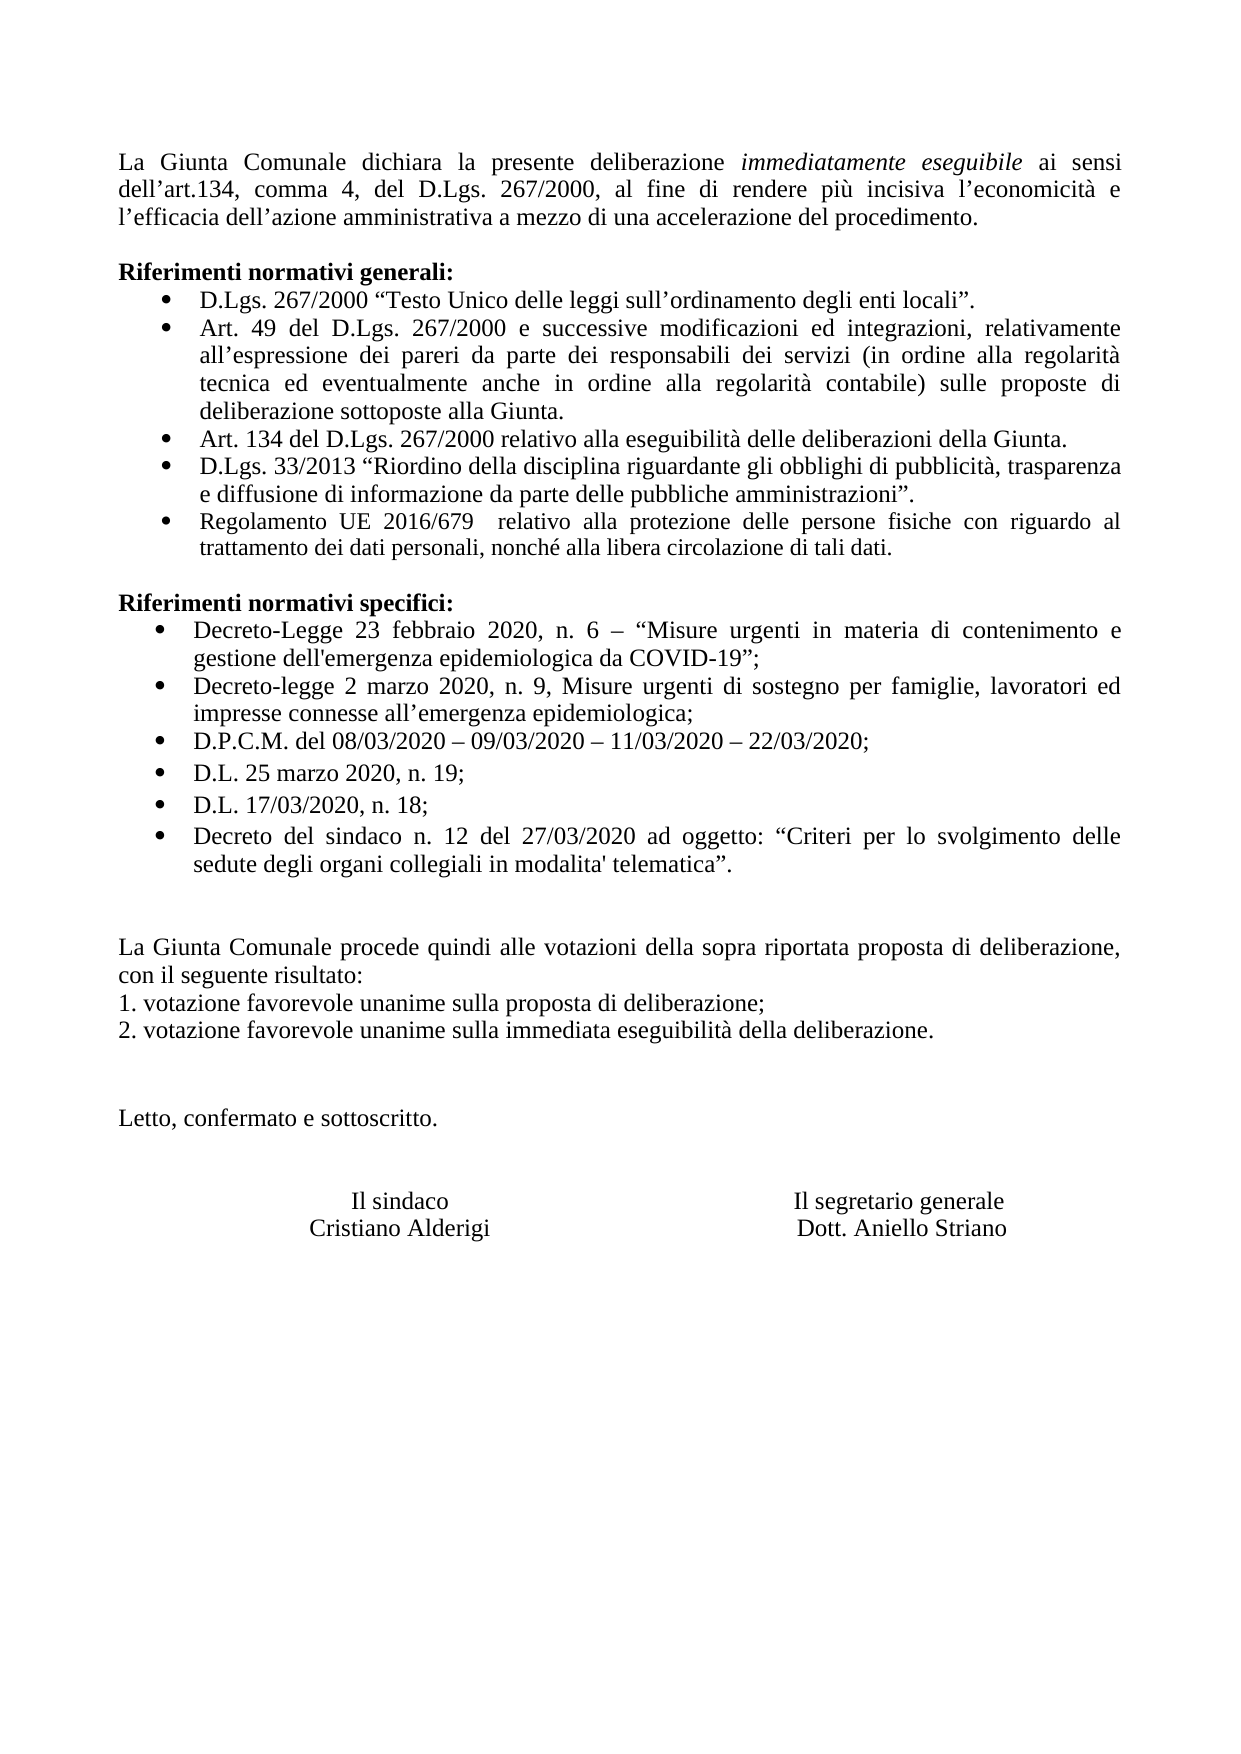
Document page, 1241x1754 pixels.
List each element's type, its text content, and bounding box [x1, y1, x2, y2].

list D.P.C.M. del 08/03/2020 – 09/03/2020 – 11/03/2020 – 22/03/2020; [156, 727, 1122, 755]
text La Giunta Comunale procede quindi alle votazioni della sopra riportata proposta di deliberazione, con il seguente risultato: [118, 933, 1122, 989]
table_header Il segretario generale Dott. Aniello Striano [675, 1187, 1122, 1242]
text Riferimenti normativi generali: [118, 258, 1122, 286]
text 2. votazione favorevole unanime sulla immediata eseguibilità della deliberazione. [118, 1016, 1122, 1044]
list D.L. 25 marzo 2020, n. 19; [156, 759, 1122, 787]
table_header Il sindaco Cristiano Alderigi [118, 1187, 675, 1242]
text Letto, confermato e sottoscritto. [118, 1104, 1122, 1131]
list D.Lgs. 33/2013 “Riordino della disciplina riguardante gli obblighi di pubblicità, trasparenza e diffusione di informazione da parte delle pubbliche amministrazioni”. [162, 452, 1122, 508]
text Riferimenti normativi specifici: [118, 589, 1122, 616]
list Decreto-Legge 23 febbraio 2020, n. 6 – “Misure urgenti in materia di contenimento e gestione dell'emergenza epidemiologica da COVID-19”; [156, 616, 1122, 672]
list Art. 134 del D.Lgs. 267/2000 relativo alla eseguibilità delle deliberazioni della Giunta. [162, 425, 1122, 452]
list Decreto-legge 2 marzo 2020, n. 9, Misure urgenti di sostegno per famiglie, lavoratori ed impresse connesse all’emergenza epidemiologica; [156, 672, 1122, 727]
list Regolamento UE 2016/679 relativo alla protezione delle persone fisiche con riguardo al trattamento dei dati personali, nonché alla libera circolazione di tali dati. [162, 508, 1122, 561]
text La Giunta Comunale dichiara la presente deliberazione immediatamente eseguibile ai sensi dell’art.134, comma 4, del D.Lgs. 267/2000, al fine di rendere più incisiva l’economicità e l’efficacia dell’azione amministrativa a mezzo di una accelerazione del procedimento. [118, 148, 1122, 231]
list D.L. 17/03/2020, n. 18; [156, 791, 1122, 818]
list D.Lgs. 267/2000 “Testo Unico delle leggi sull’ordinamento degli enti locali”. [162, 286, 1122, 314]
list Decreto del sindaco n. 12 del 27/03/2020 ad oggetto: “Criteri per lo svolgimento delle sedute degli organi collegiali in modalita' telematica”. [156, 822, 1122, 878]
list Art. 49 del D.Lgs. 267/2000 e successive modificazioni ed integrazioni, relativamente all’espressione dei pareri da parte dei responsabili dei servizi (in ordine alla regolarità tecnica ed eventualmente anche in ordine alla regolarità contabile) sulle proposte di deliberazione sottoposte alla Giunta. [162, 314, 1122, 425]
text 1. votazione favorevole unanime sulla proposta di deliberazione; [118, 989, 1122, 1016]
